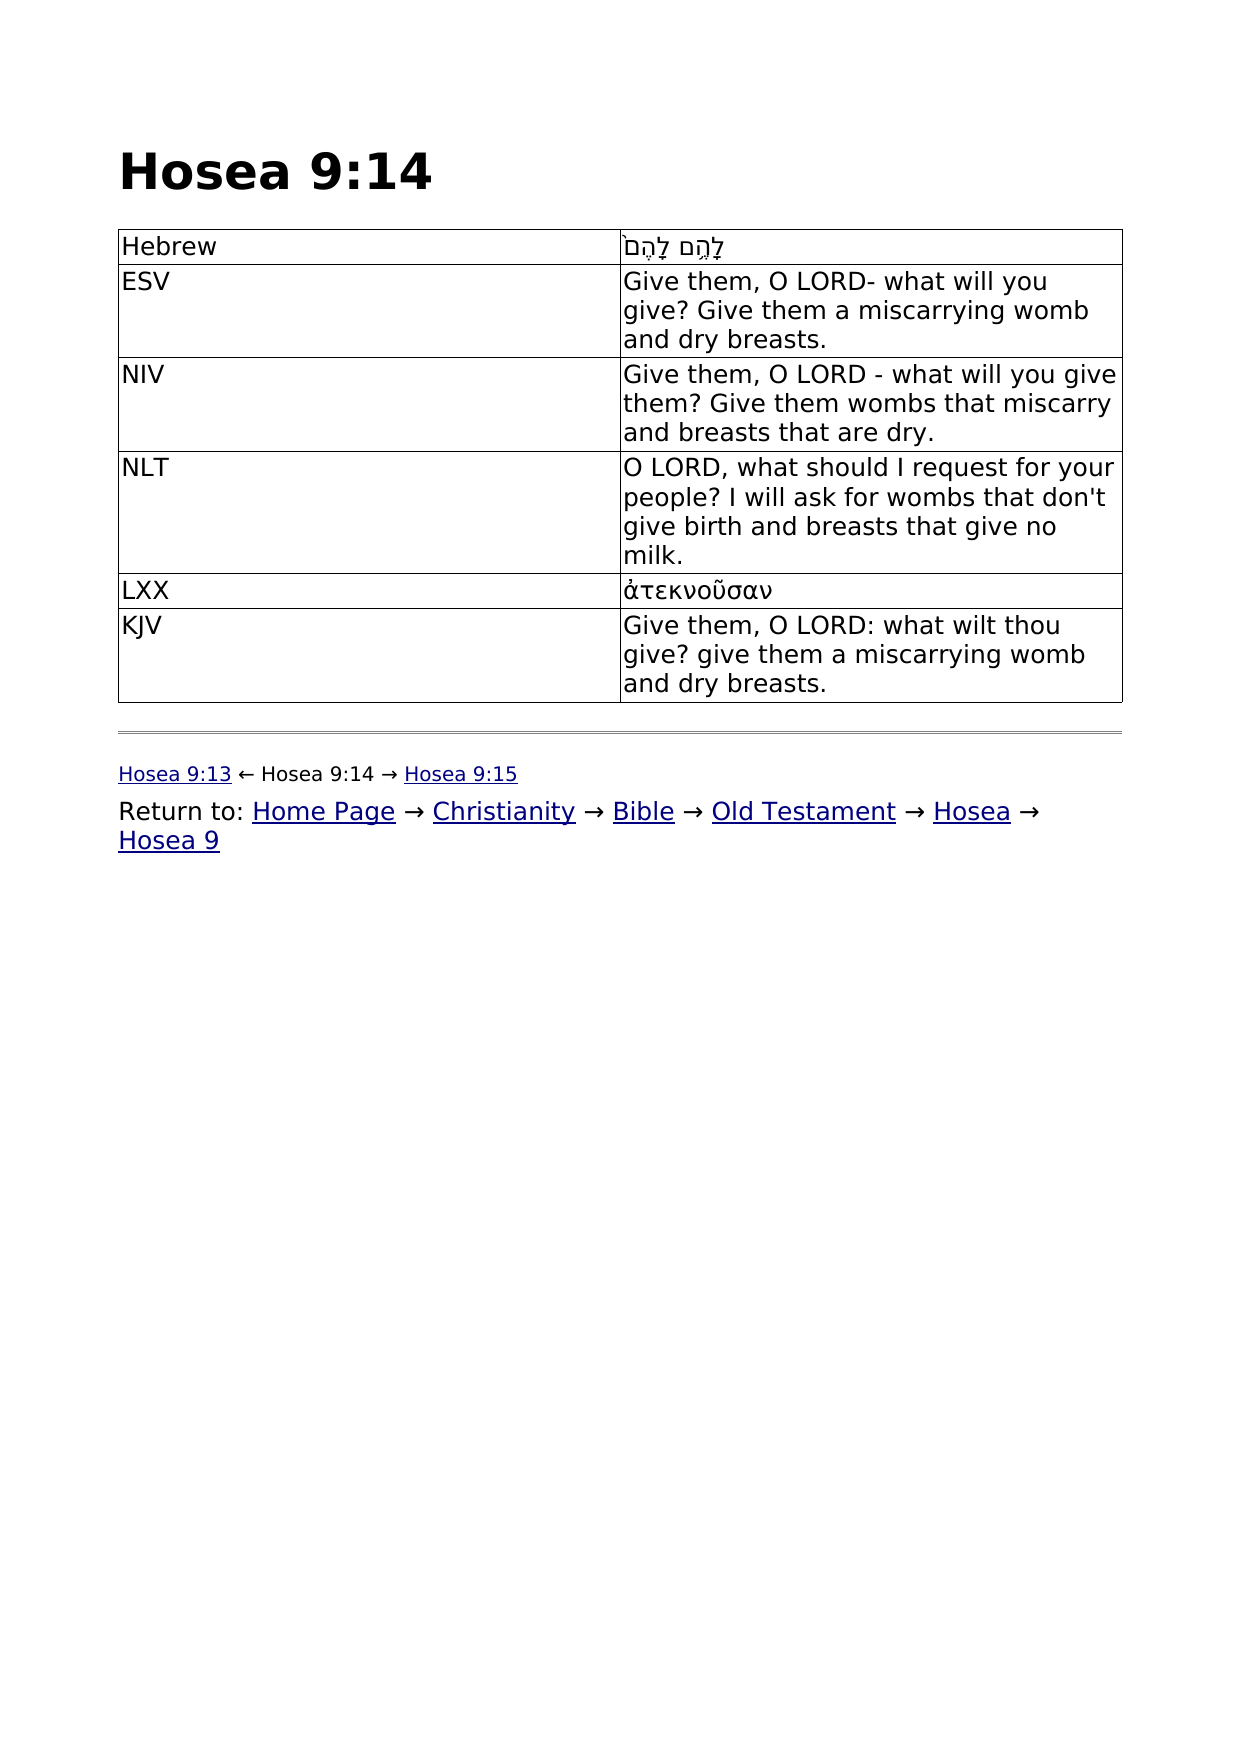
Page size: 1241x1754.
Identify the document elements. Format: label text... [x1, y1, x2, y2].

table_cell KJV [119, 609, 620, 702]
table_cell Give them, O LORD - what will you give them? Give them wombs that miscarry and breasts that are dry. [621, 358, 1122, 451]
subtitle Hosea 9:14 [118, 143, 1122, 201]
table_header Hebrew [119, 230, 620, 264]
text Hosea 9:13 ← Hosea 9:14 → Hosea 9:15 [118, 763, 1122, 797]
table_cell ESV [119, 265, 620, 357]
table_cell Give them, O LORD- what will you give? Give them a miscarrying womb and dry breasts. [621, 265, 1122, 357]
text Return to: Home Page → Christianity → Bible → Old Testament → Hosea → Hosea 9 [118, 797, 1122, 855]
table_cell NLT [119, 452, 620, 573]
table_cell NIV [119, 358, 620, 451]
table_cell ἀτεκνοῦσαν [621, 574, 1122, 608]
table_cell Give them, O LORD: what wilt thou give? give them a miscarrying womb and dry breasts. [621, 609, 1122, 702]
table_cell LXX [119, 574, 620, 608]
table_cell O LORD, what should I request for your people? I will ask for wombs that don't give birth and breasts that give no milk. [621, 452, 1122, 573]
table_header לָהֶ֥ם לָהֶם֙ [621, 230, 1122, 264]
